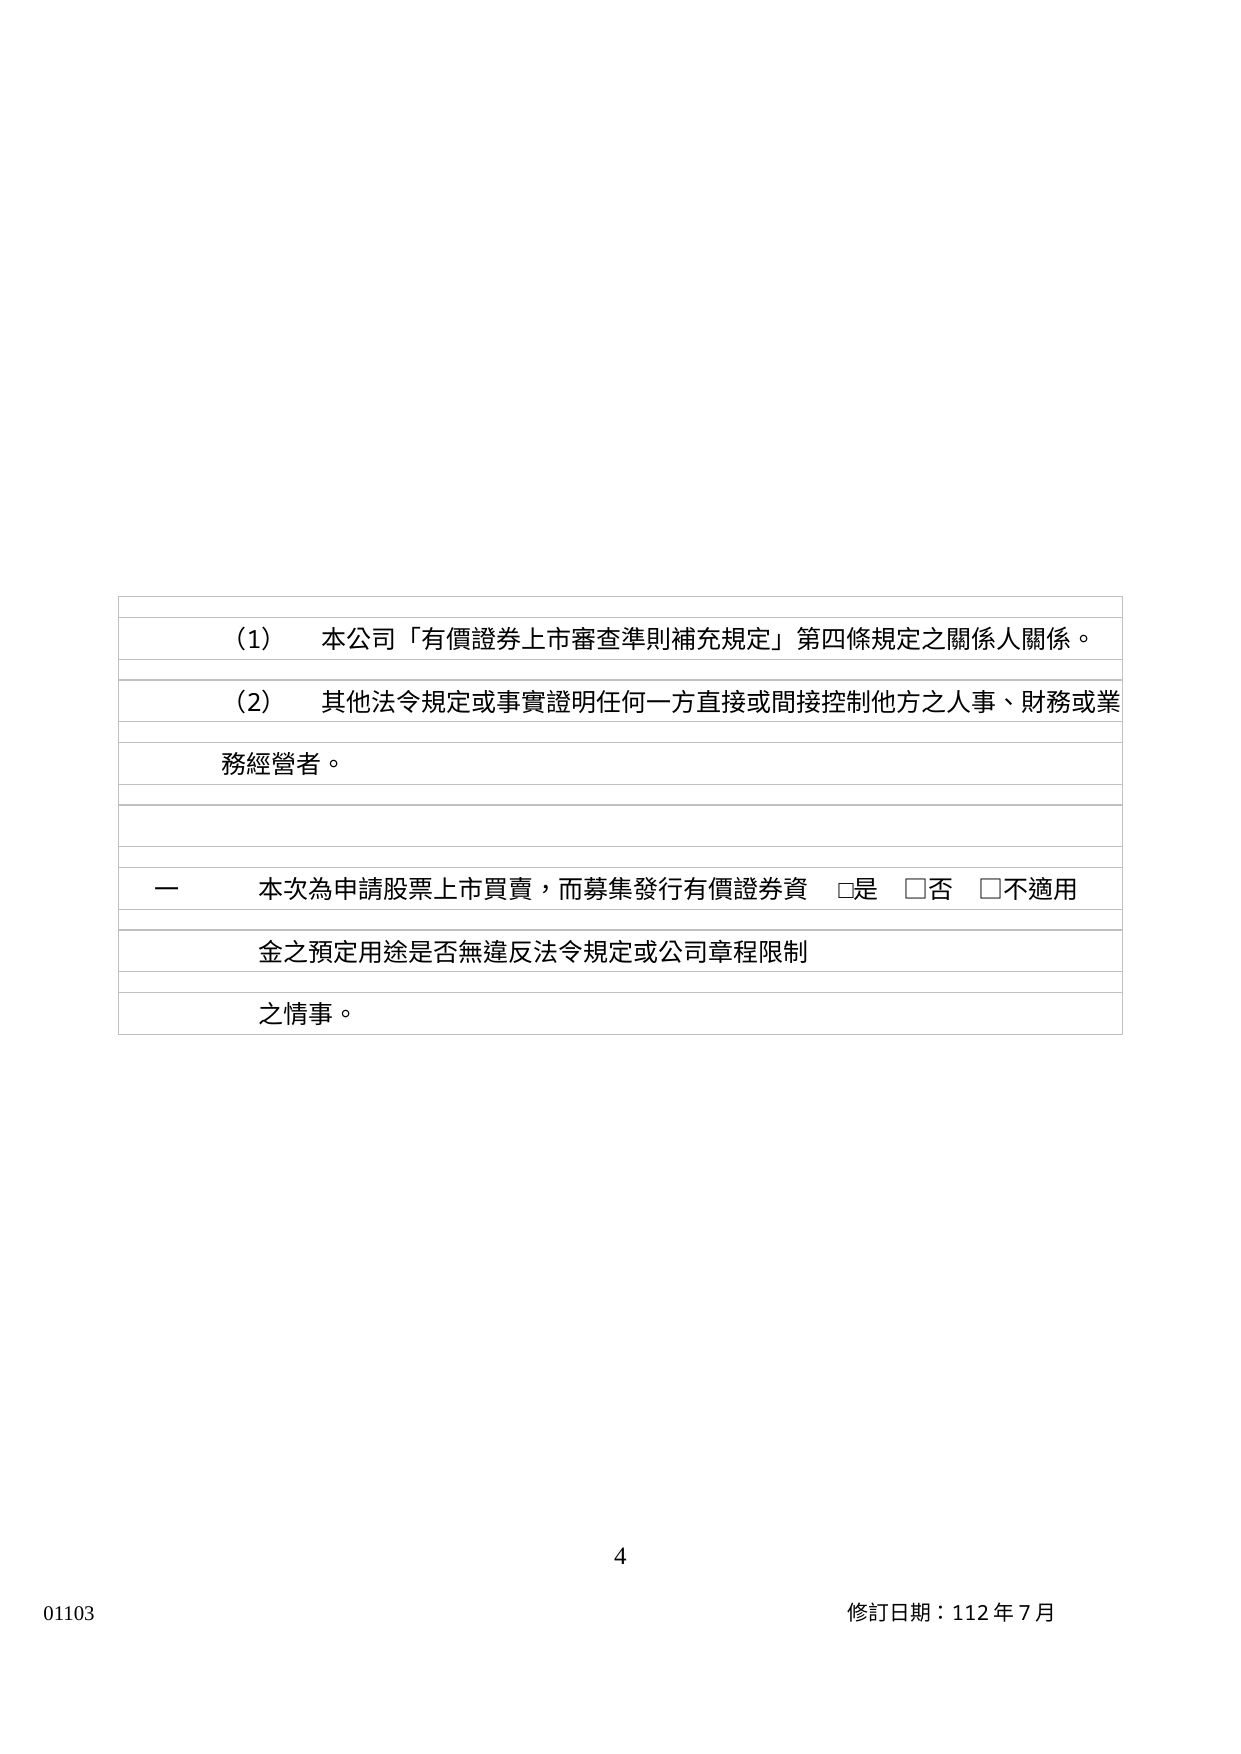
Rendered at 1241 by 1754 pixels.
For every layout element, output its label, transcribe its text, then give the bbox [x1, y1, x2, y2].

table_header 本次為申請股票上市買賣，而募集發行有價證券資 [247, 868, 819, 909]
list [221, 660, 1122, 679]
table_header [819, 910, 1097, 929]
list 其他法令規定或事實證明任何一方直接或間接控制他方之人事、財務或業 [221, 681, 1122, 721]
list [221, 722, 1122, 742]
table_header [819, 972, 1097, 992]
table_header [247, 847, 819, 867]
table_header [819, 847, 1097, 867]
table_header [819, 993, 1097, 1034]
list 本公司「有價證券上市審查準則補充規定」第四條規定之關係人關係。 [221, 618, 1122, 659]
list 務經營者。 [221, 743, 1122, 784]
table_header [143, 972, 247, 992]
table_header [247, 910, 819, 929]
table_header [143, 847, 247, 867]
table_header □是 □否 □不適用 [819, 868, 1097, 909]
table_header 一 [143, 868, 247, 909]
table_header [143, 931, 247, 971]
list [221, 597, 1122, 617]
table_header [819, 931, 1097, 971]
table_header 金之預定用途是否無違反法令規定或公司章程限制 [247, 931, 819, 971]
table_header [143, 910, 247, 929]
table_header [143, 993, 247, 1034]
table_header 之情事。 [247, 993, 819, 1034]
table_header [247, 972, 819, 992]
